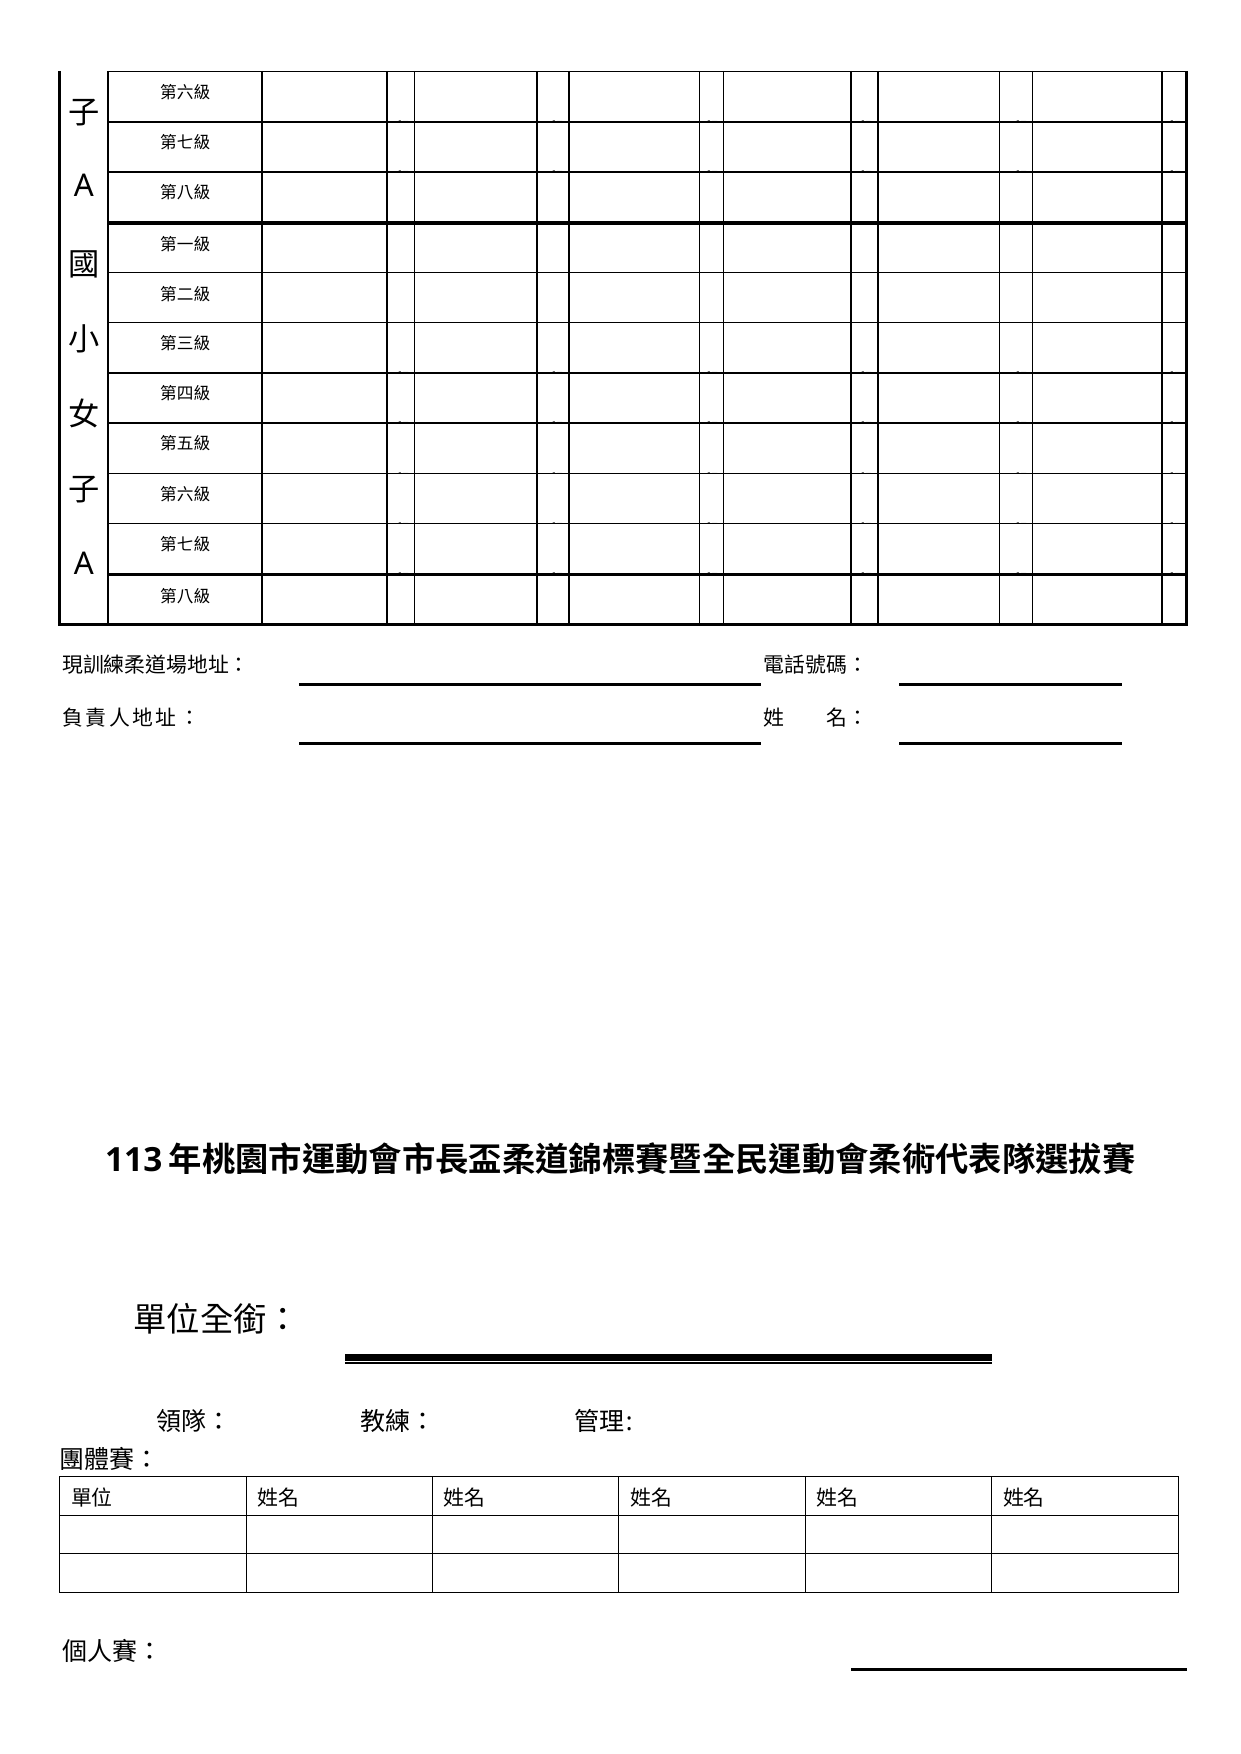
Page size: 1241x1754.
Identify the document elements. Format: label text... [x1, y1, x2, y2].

table_cell [879, 173, 999, 221]
table_header 單位 [60, 1477, 246, 1515]
table_header [851, 1630, 1187, 1668]
table_cell 段 [1163, 273, 1185, 322]
table_header [1187, 1630, 1195, 1668]
table_cell [570, 225, 699, 272]
table_cell [570, 72, 699, 121]
table_cell [570, 323, 699, 372]
table_cell 段 [852, 474, 877, 523]
table_cell [724, 173, 850, 221]
table_cell [899, 626, 1122, 682]
table_cell 第三級 33.1-37公斤 [109, 323, 261, 372]
table_cell 段 [388, 374, 414, 422]
table_cell [1122, 683, 1162, 742]
table_cell [1188, 171, 1195, 221]
table_cell 段 [538, 72, 568, 121]
table_cell 段 [852, 123, 877, 171]
table_cell [1187, 623, 1195, 682]
table_cell [415, 123, 536, 171]
table_cell [60, 1554, 246, 1592]
table_cell 段 [538, 576, 568, 623]
table_cell [1188, 221, 1195, 272]
table_cell [724, 273, 850, 322]
table_cell [415, 524, 536, 573]
table_cell 段 [388, 323, 414, 372]
table_cell [433, 1516, 618, 1553]
table_cell 段 [852, 72, 877, 121]
table_cell [879, 273, 999, 322]
table_cell 段 [388, 225, 414, 272]
table_cell [1033, 374, 1161, 422]
table_cell [992, 1516, 1178, 1553]
table_cell [1033, 173, 1161, 221]
table_cell [415, 225, 536, 272]
table_cell 負責人地址： [59, 683, 299, 742]
table_cell 段 [388, 474, 414, 523]
table_cell [1033, 225, 1161, 272]
table_cell 段 [700, 123, 723, 171]
text 113年桃園市運動會市長盃柔道錦標賽暨全民運動會柔術代表隊選拔賽 [59, 1120, 1181, 1195]
table_cell 段 [852, 424, 877, 472]
table_cell [1033, 576, 1161, 623]
table_cell 第七級 50.1-55公斤 [109, 524, 261, 573]
table_cell 段 [852, 173, 877, 221]
table_cell [263, 524, 386, 573]
table_cell 段 [700, 323, 723, 372]
table_cell 段 [1000, 424, 1032, 472]
table_cell [724, 123, 850, 171]
table_cell 段 [538, 374, 568, 422]
table_cell [1188, 422, 1195, 472]
table_cell 段 [1163, 424, 1185, 472]
table_cell 段 [1163, 323, 1185, 372]
table_cell [879, 424, 999, 472]
table_cell [415, 173, 536, 221]
table_cell 段 [538, 273, 568, 322]
table_cell 段 [538, 323, 568, 372]
table_cell [619, 1554, 805, 1592]
table_cell [724, 424, 850, 472]
table_cell [570, 424, 699, 472]
table_cell 段 [700, 424, 723, 472]
table_cell [724, 474, 850, 523]
table_cell 段 [1163, 524, 1185, 573]
table_cell 段 [700, 524, 723, 573]
table_cell [1122, 626, 1162, 682]
table_cell [1033, 524, 1161, 573]
table_cell 段 [1163, 474, 1185, 523]
table_cell 段 [700, 374, 723, 422]
table_cell 段 [1000, 72, 1032, 121]
table_header 姓名 [992, 1477, 1178, 1515]
table_cell [724, 374, 850, 422]
table_cell [1188, 121, 1195, 171]
table_cell 段 [1163, 225, 1185, 272]
table_cell 段 [1163, 72, 1185, 121]
table_cell [724, 323, 850, 372]
table_cell [1033, 72, 1161, 121]
table_cell [415, 323, 536, 372]
table_cell [415, 374, 536, 422]
table_cell 段 [1163, 173, 1185, 221]
table_cell [1162, 683, 1187, 742]
table_cell 第六級 45.1-50公斤 [109, 474, 261, 523]
table_cell [992, 1554, 1178, 1592]
table_cell 段 [700, 173, 723, 221]
table_cell 國小女 子A 組 [61, 221, 107, 623]
table_cell [415, 273, 536, 322]
table_cell 第八級 特別組55.1以上 [109, 576, 261, 623]
table_cell [899, 686, 1122, 742]
table_cell 段 [388, 72, 414, 121]
table_cell 第七級 50.1-55公斤 [109, 123, 261, 171]
table_cell 第二級 30.1-33公斤 [109, 273, 261, 322]
table_cell [806, 1516, 991, 1553]
table_cell [263, 576, 386, 623]
text 領隊： 教練： 管理: [59, 1401, 1181, 1439]
table_cell [263, 123, 386, 171]
table_header 姓名 [433, 1477, 618, 1515]
table_cell 現訓練柔道場地址： [59, 626, 299, 682]
table_cell [879, 225, 999, 272]
table_cell 段 [538, 225, 568, 272]
table_cell 段 [700, 474, 723, 523]
table_cell [1188, 473, 1195, 523]
table_cell [879, 123, 999, 171]
table_cell 段 [388, 173, 414, 221]
table_cell [1188, 573, 1195, 623]
table_cell [1033, 474, 1161, 523]
table_cell [60, 1516, 246, 1553]
table_cell [263, 273, 386, 322]
table_cell [263, 474, 386, 523]
table_cell 段 [388, 123, 414, 171]
table_cell [263, 72, 386, 121]
table_cell [299, 686, 761, 742]
table_cell [570, 273, 699, 322]
table_cell 段 [1000, 225, 1032, 272]
table_cell 段 [538, 474, 568, 523]
table_cell [263, 374, 386, 422]
table_cell [1033, 424, 1161, 472]
table_cell [1162, 626, 1187, 682]
table_cell 段 [1000, 173, 1032, 221]
table_cell [415, 424, 536, 472]
table_cell [433, 1554, 618, 1592]
table_cell 段 [538, 123, 568, 171]
table_cell 第八級 特別組55.1以上 [109, 173, 261, 221]
table_cell [570, 123, 699, 171]
table_cell 段 [388, 424, 414, 472]
table_cell 段 [1000, 524, 1032, 573]
table_cell 段 [538, 173, 568, 221]
table_cell [879, 524, 999, 573]
table_cell [263, 424, 386, 472]
table_cell 段 [852, 273, 877, 322]
table_cell [619, 1516, 805, 1553]
table_cell 姓 名： [761, 683, 899, 742]
table_cell 第一級 30公斤以下 [109, 225, 261, 272]
table_cell [1188, 272, 1195, 322]
table_cell 段 [1000, 323, 1032, 372]
table_cell 段 [1163, 374, 1185, 422]
table_header [62, 1195, 345, 1270]
table_cell [1188, 71, 1195, 121]
table_cell [724, 576, 850, 623]
table_cell 段 [852, 524, 877, 573]
table_cell 段 [852, 374, 877, 422]
table_cell [879, 323, 999, 372]
table_cell 第四級 37.1-41公斤 [109, 374, 261, 422]
table_cell [570, 474, 699, 523]
table_cell 段 [700, 273, 723, 322]
table_cell [263, 225, 386, 272]
table_cell [415, 474, 536, 523]
table_cell 段 [1163, 123, 1185, 171]
table_cell [570, 173, 699, 221]
table_cell 段 [852, 225, 877, 272]
table_cell [1188, 322, 1195, 372]
table_cell 段 [388, 576, 414, 623]
table_cell 段 [1000, 474, 1032, 523]
table_cell 單位全銜： [62, 1270, 345, 1354]
table_header 姓名 [247, 1477, 432, 1515]
table_cell 段 [1000, 576, 1032, 623]
table_cell 段 [538, 524, 568, 573]
table_cell [724, 72, 850, 121]
table_cell 第六級 45.1-50公斤 [109, 72, 261, 121]
table_cell [570, 524, 699, 573]
table_cell 段 [388, 273, 414, 322]
table_cell [570, 576, 699, 623]
table_cell 段 [1000, 273, 1032, 322]
table_cell 段 [538, 424, 568, 472]
table_cell [247, 1516, 432, 1553]
table_cell [879, 576, 999, 623]
table_cell [724, 524, 850, 573]
table_cell [1033, 273, 1161, 322]
table_header 姓名 [806, 1477, 991, 1515]
table_cell 段 [1000, 374, 1032, 422]
table_cell [415, 72, 536, 121]
table_cell 段 [388, 524, 414, 573]
text 團體賽： [59, 1439, 1181, 1476]
table_cell [299, 626, 761, 682]
table_cell [263, 323, 386, 372]
table_cell 段 [700, 576, 723, 623]
table_header [345, 1195, 992, 1354]
table_cell 段 [1000, 123, 1032, 171]
table_cell [1187, 683, 1195, 742]
table_cell [415, 576, 536, 623]
table_cell [879, 72, 999, 121]
table_cell [1033, 123, 1161, 171]
table_cell 第五級 41.1-45公斤 [109, 424, 261, 472]
table_cell 段 [1163, 576, 1185, 623]
table_cell [806, 1554, 991, 1592]
table_header 個人賽： [59, 1630, 851, 1668]
table_cell [879, 374, 999, 422]
table_cell 段 [700, 72, 723, 121]
table_cell [1033, 323, 1161, 372]
table_cell [570, 374, 699, 422]
table_cell 段 [852, 576, 877, 623]
table_cell [879, 474, 999, 523]
table_cell [724, 225, 850, 272]
table_cell 電話號碼： [761, 626, 899, 682]
table_cell [263, 173, 386, 221]
table_cell 段 [700, 225, 723, 272]
table_cell 段 [852, 323, 877, 372]
table_header 姓名 [619, 1477, 805, 1515]
table_cell [1188, 523, 1195, 573]
table_cell [247, 1554, 432, 1592]
table_cell [1188, 372, 1195, 422]
